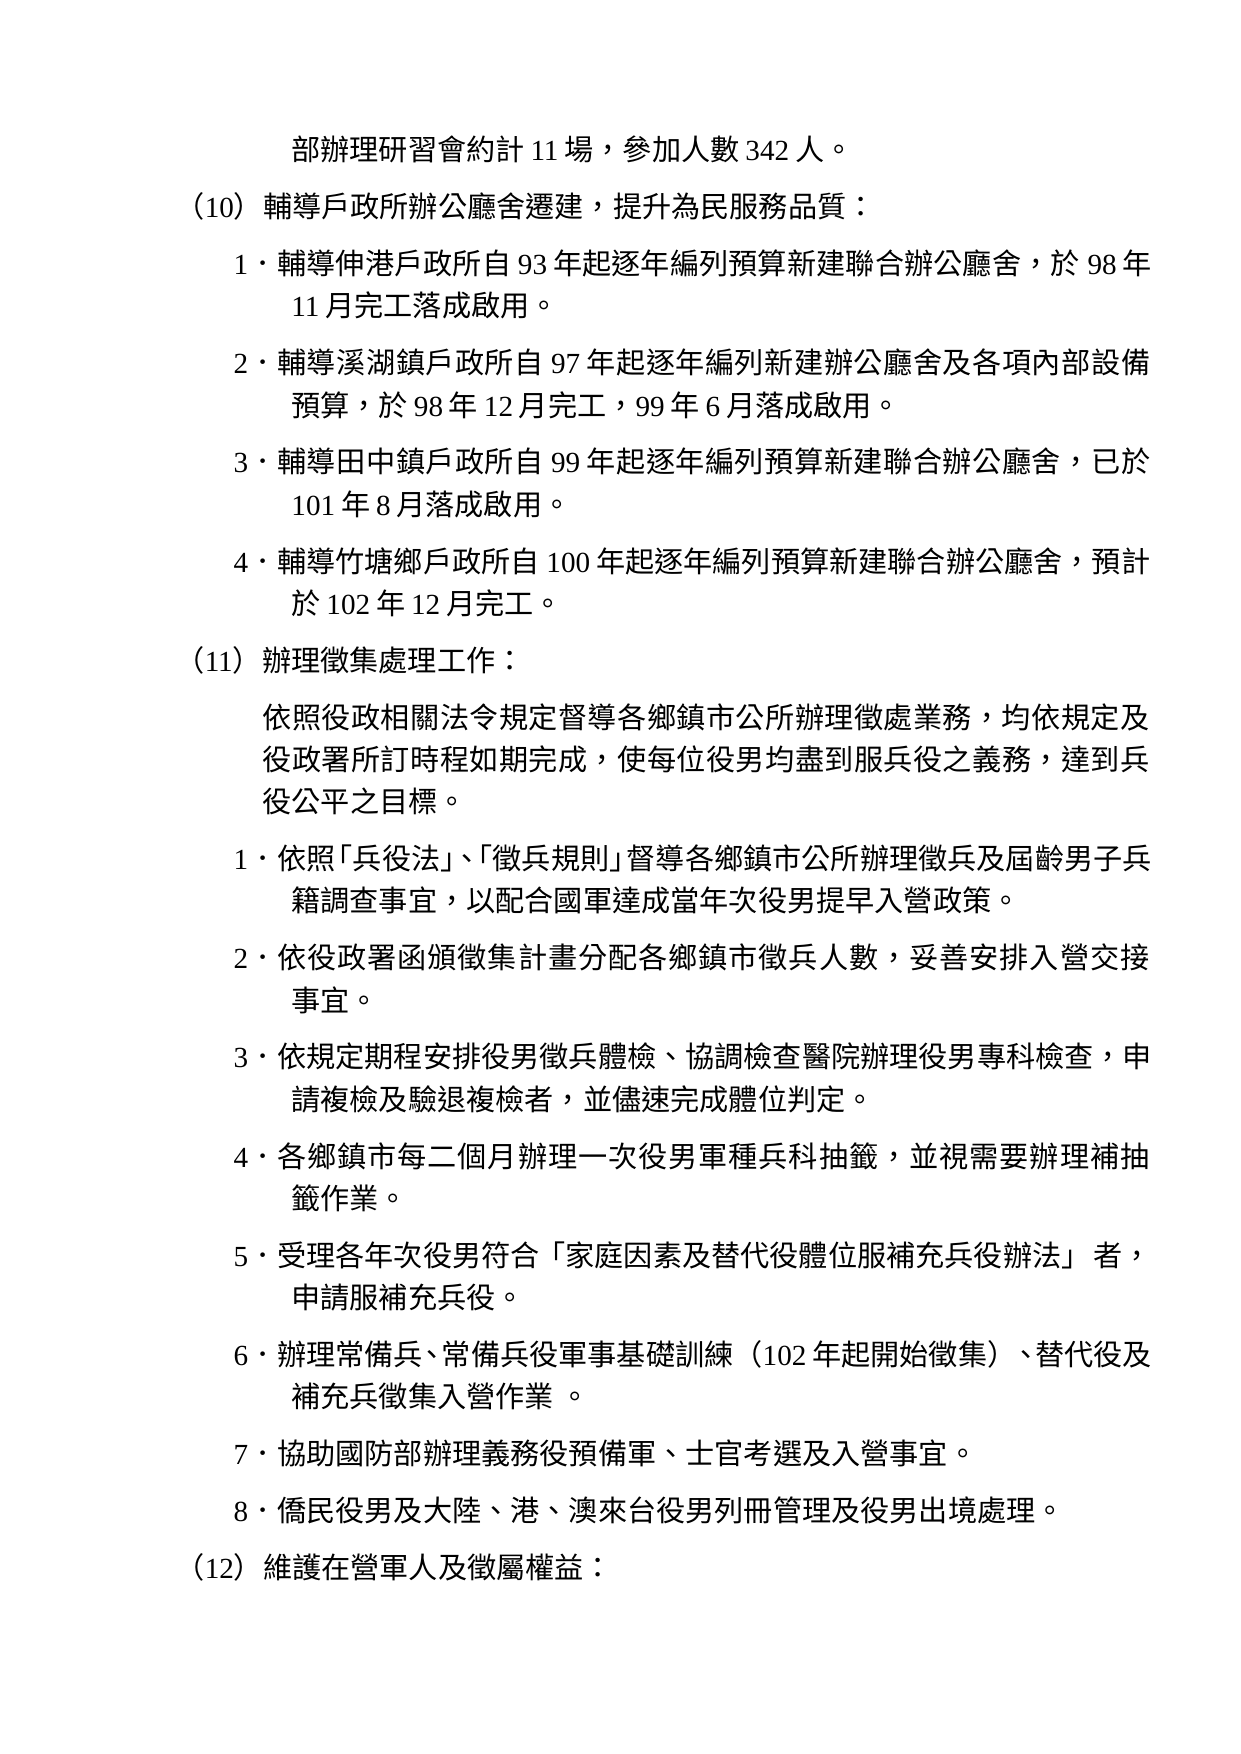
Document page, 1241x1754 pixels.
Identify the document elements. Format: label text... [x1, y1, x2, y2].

list 受理各年次役男符合「家庭因素及替代役體位服補充兵役辦法」 者，申請服補充兵役。 [233, 1232, 1152, 1317]
list 各鄉鎮市每二個月辦理一次役男軍種兵科抽籤，並視需要辦理補抽籤作業。 [233, 1133, 1152, 1218]
list 維護在營軍人及徵屬權益： [175, 1544, 1152, 1587]
list 辦理常備兵、常備兵役軍事基礎訓練（102年起開始徵集）、替代役及補充兵徵集入營作業 。 [233, 1332, 1152, 1416]
list 部辦理研習會約計11場，參加人數342人。 [233, 127, 1152, 169]
list 依規定期程安排役男徵兵體檢、協調檢查醫院辦理役男專科檢查，申請複檢及驗退複檢者，並儘速完成體位判定。 [233, 1034, 1152, 1119]
list 依照「兵役法」、「徵兵規則」督導各鄉鎮市公所辦理徵兵及屆齡男子兵籍調查事宜，以配合國軍達成當年次役男提早入營政策。 [233, 836, 1152, 920]
list 依役政署函頒徵集計畫分配各鄉鎮市徵兵人數，妥善安排入營交接事宜。 [233, 935, 1152, 1019]
list 輔導竹塘鄉戶政所自100年起逐年編列預算新建聯合辦公廳舍，預計於102年12月完工。 [233, 538, 1152, 623]
list 輔導溪湖鎮戶政所自97年起逐年編列新建辦公廳舍及各項內部設備預算，於98年12月完工，99年6月落成啟用。 [233, 340, 1152, 424]
list 輔導田中鎮戶政所自99年起逐年編列預算新建聯合辦公廳舍，已於101年8月落成啟用。 [233, 439, 1152, 524]
list 輔導戶政所辦公廳舍遷建，提升為民服務品質： [175, 184, 1152, 226]
text 依照役政相關法令規定督導各鄉鎮市公所辦理徵處業務，均依規定及役政署所訂時程如期完成，使每位役男均盡到服兵役之義務，達到兵役公平之目標。 [262, 694, 1152, 821]
list 協助國防部辦理義務役預備軍、士官考選及入營事宜。 [233, 1431, 1152, 1473]
list 辦理徵集處理工作： [175, 637, 1152, 680]
list 僑民役男及大陸、港、澳來台役男列冊管理及役男出境處理。 [233, 1488, 1152, 1530]
list 輔導伸港戶政所自93年起逐年編列預算新建聯合辦公廳舍，於98年11月完工落成啟用。 [233, 241, 1152, 325]
